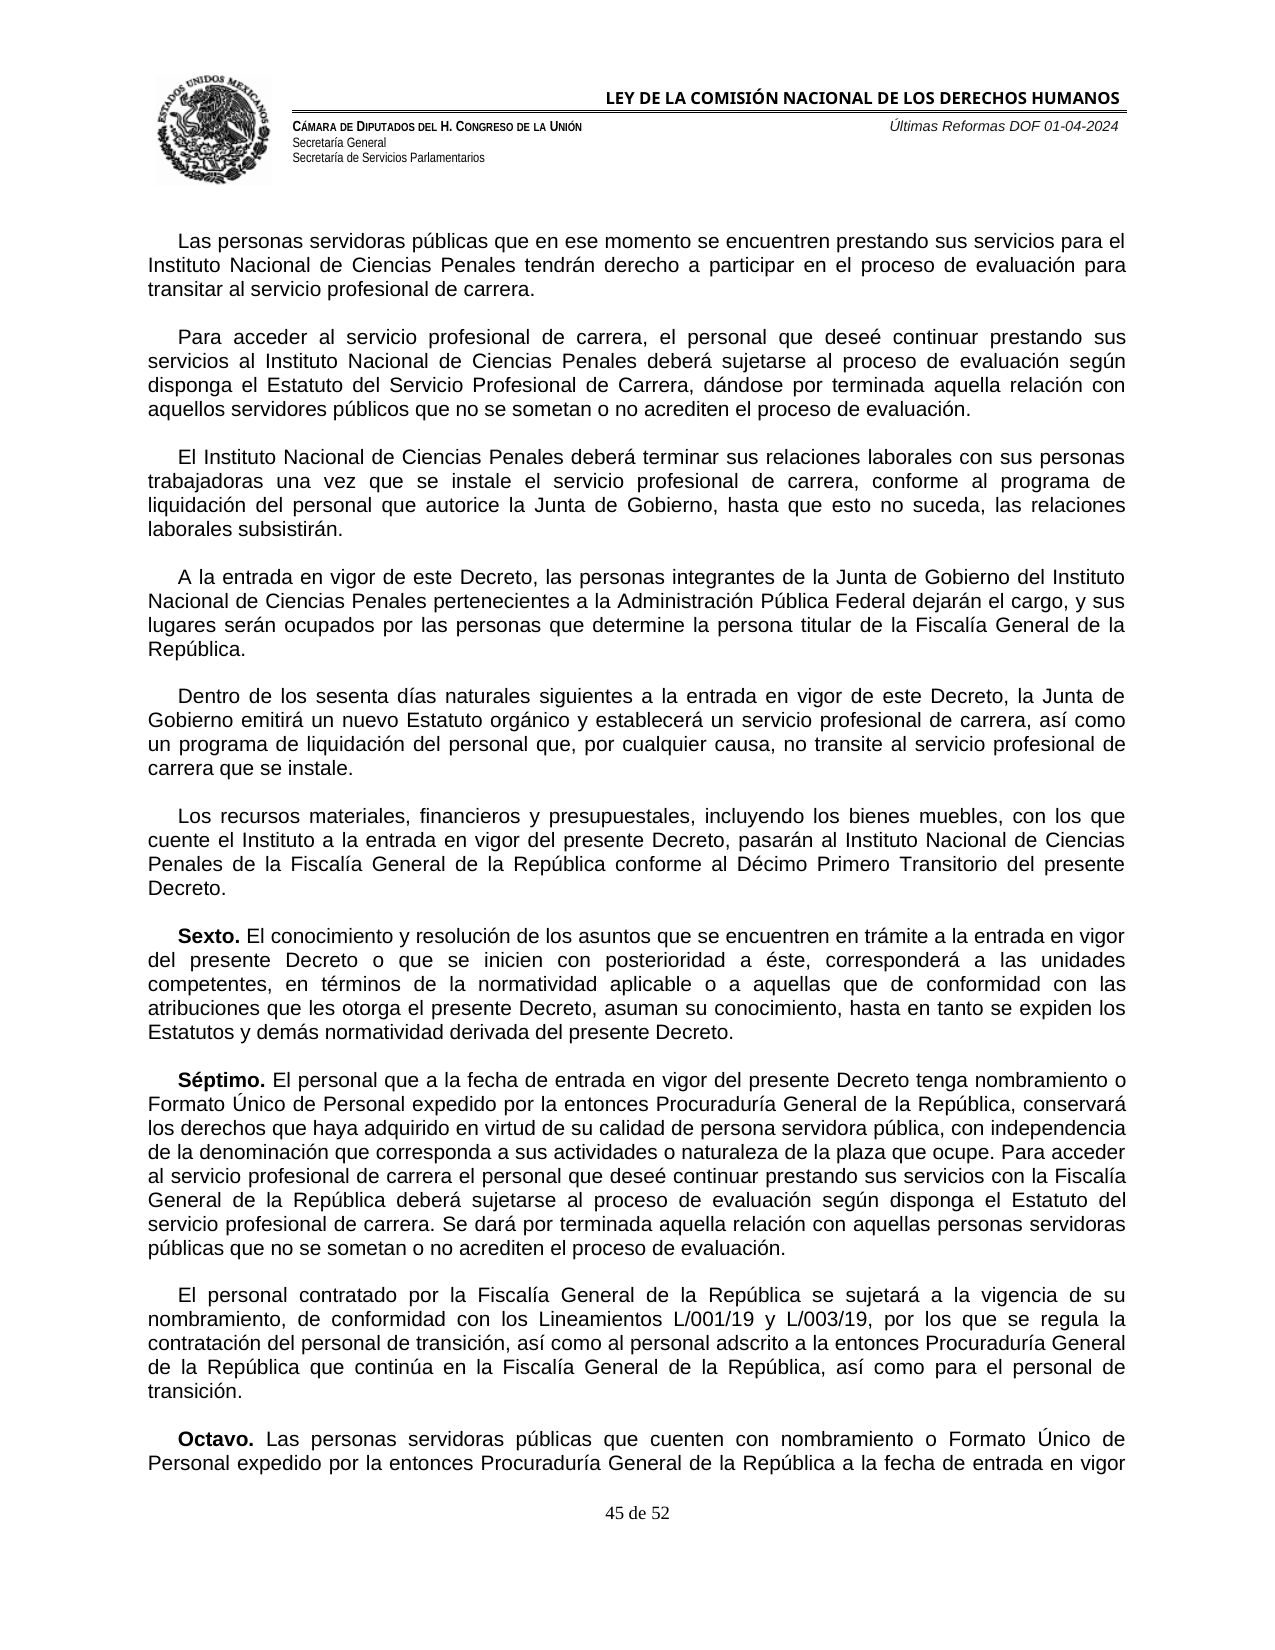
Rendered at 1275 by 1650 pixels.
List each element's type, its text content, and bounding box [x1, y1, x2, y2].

text Dentro de los sesenta días naturales siguientes a la entrada en vigor de este Decreto, la Junta de Gobierno emitirá un nuevo Estatuto orgánico y establecerá un servicio profesional de carrera, así como un programa de liquidación del personal que, por cualquier causa, no transite al servicio profesional de carrera que se instale. [148, 684, 1127, 780]
text Octavo. Las personas servidoras públicas que cuenten con nombramiento o Formato Único de Personal expedido por la entonces Procuraduría General de la República a la fecha de entrada en vigor [148, 1427, 1127, 1475]
text Las personas servidoras públicas que en ese momento se encuentren prestando sus servicios para el Instituto Nacional de Ciencias Penales tendrán derecho a participar en el proceso de evaluación para transitar al servicio profesional de carrera. [148, 229, 1127, 301]
text El personal contratado por la Fiscalía General de la República se sujetará a la vigencia de su nombramiento, de conformidad con los Lineamientos L/001/19 y L/003/19, por los que se regula la contratación del personal de transición, así como al personal adscrito a la entonces Procuraduría General de la República que continúa en la Fiscalía General de la República, así como para el personal de transición. [148, 1283, 1127, 1403]
text A la entrada en vigor de este Decreto, las personas integrantes de la Junta de Gobierno del Instituto Nacional de Ciencias Penales pertenecientes a la Administración Pública Federal dejarán el cargo, y sus lugares serán ocupados por las personas que determine la persona titular de la Fiscalía General de la República. [148, 564, 1127, 660]
text Para acceder al servicio profesional de carrera, el personal que deseé continuar prestando sus servicios al Instituto Nacional de Ciencias Penales deberá sujetarse al proceso de evaluación según disponga el Estatuto del Servicio Profesional de Carrera, dándose por terminada aquella relación con aquellos servidores públicos que no se sometan o no acrediten el proceso de evaluación. [148, 325, 1127, 421]
text Séptimo. El personal que a la fecha de entrada en vigor del presente Decreto tenga nombramiento o Formato Único de Personal expedido por la entonces Procuraduría General de la República, conservará los derechos que haya adquirido en virtud de su calidad de persona servidora pública, con independencia de la denominación que corresponda a sus actividades o naturaleza de la plaza que ocupe. Para acceder al servicio profesional de carrera el personal que deseé continuar prestando sus servicios con la Fiscalía General de la República deberá sujetarse al proceso de evaluación según disponga el Estatuto del servicio profesional de carrera. Se dará por terminada aquella relación con aquellas personas servidoras públicas que no se sometan o no acrediten el proceso de evaluación. [148, 1068, 1127, 1259]
text Sexto. El conocimiento y resolución de los asuntos que se encuentren en trámite a la entrada en vigor del presente Decreto o que se inicien con posterioridad a éste, corresponderá a las unidades competentes, en términos de la normatividad aplicable o a aquellas que de conformidad con las atribuciones que les otorga el presente Decreto, asuman su conocimiento, hasta en tanto se expiden los Estatutos y demás normatividad derivada del presente Decreto. [148, 924, 1127, 1044]
text El Instituto Nacional de Ciencias Penales deberá terminar sus relaciones laborales con sus personas trabajadoras una vez que se instale el servicio profesional de carrera, conforme al programa de liquidación del personal que autorice la Junta de Gobierno, hasta que esto no suceda, las relaciones laborales subsistirán. [148, 445, 1127, 541]
text Los recursos materiales, financieros y presupuestales, incluyendo los bienes muebles, con los que cuente el Instituto a la entrada en vigor del presente Decreto, pasarán al Instituto Nacional de Ciencias Penales de la Fiscalía General de la República conforme al Décimo Primero Transitorio del presente Decreto. [148, 804, 1127, 900]
